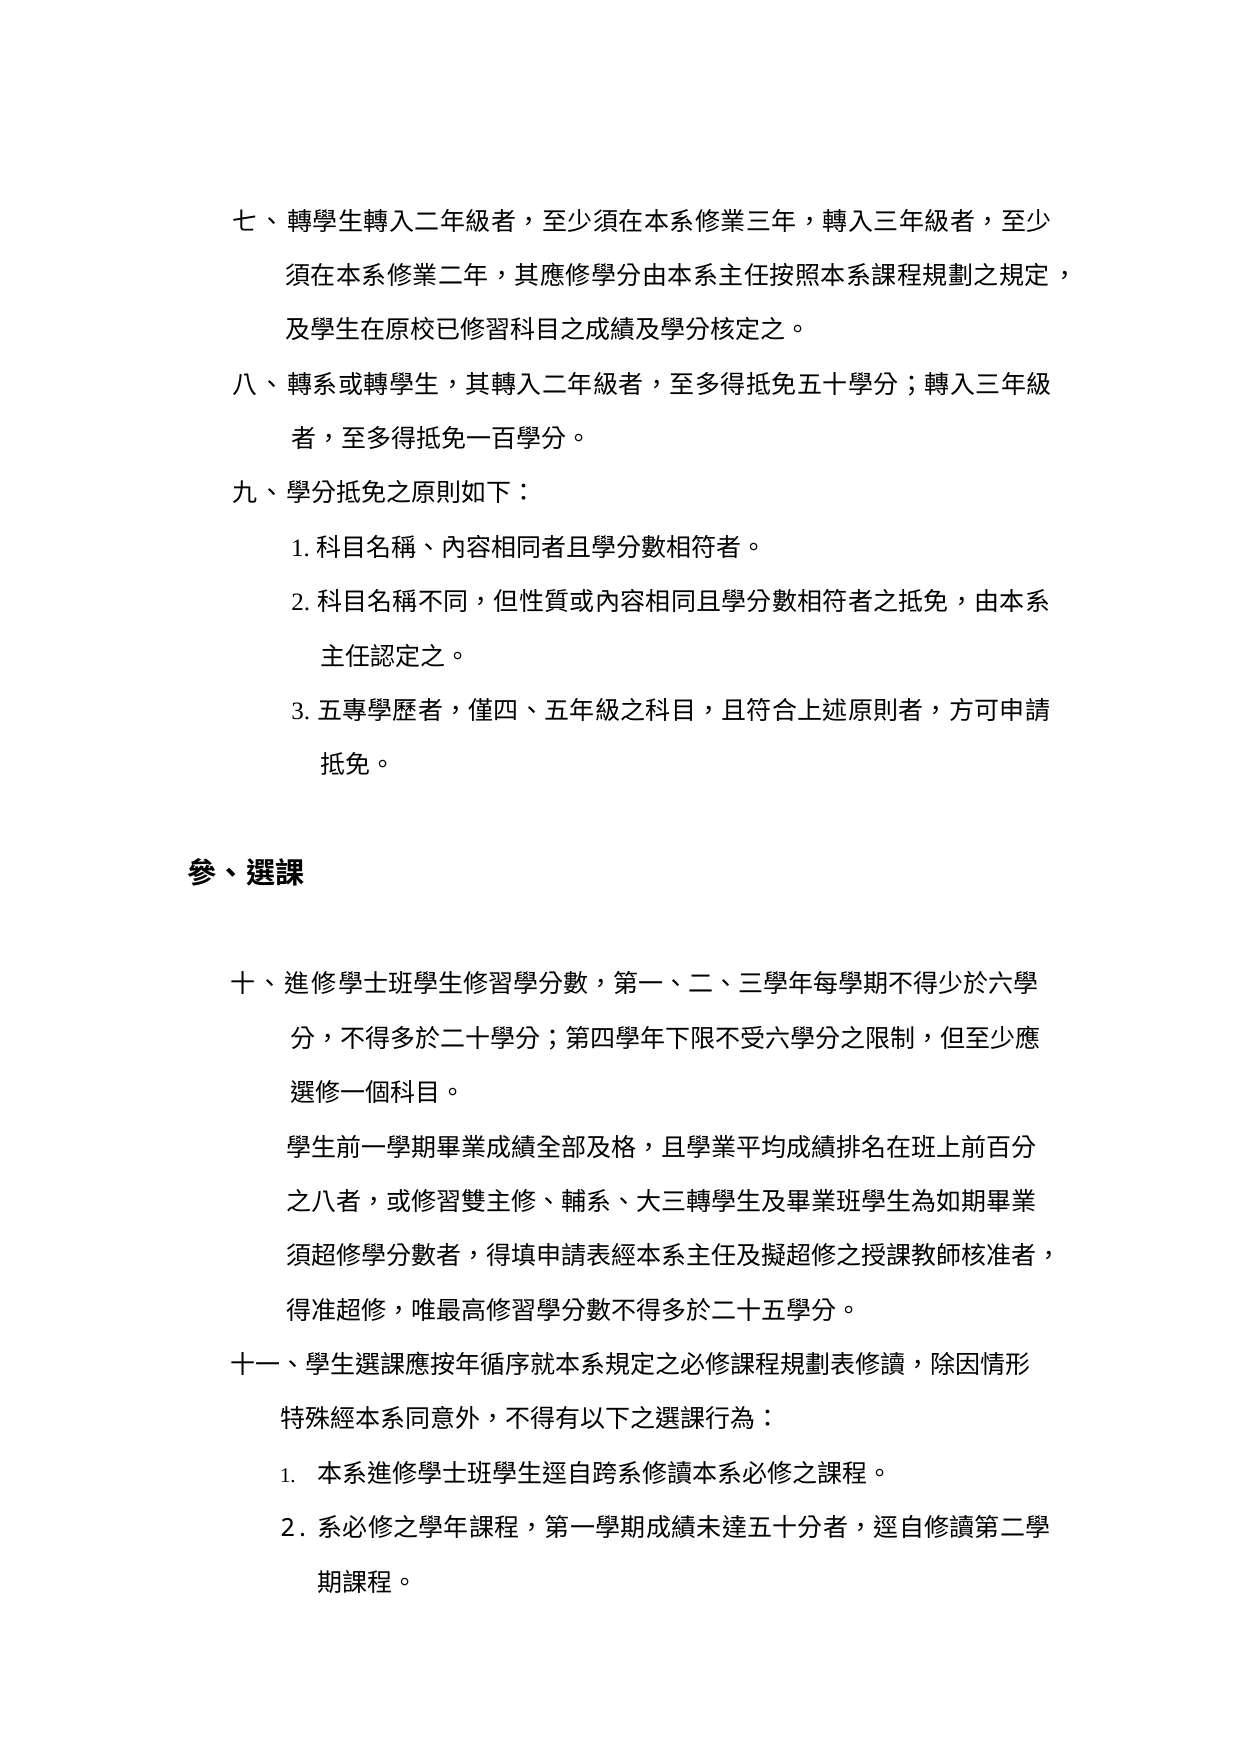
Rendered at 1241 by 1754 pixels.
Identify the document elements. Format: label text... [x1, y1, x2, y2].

text 參、選課 [187, 849, 1053, 892]
text 十、進修學士班學生修習學分數，第一、二、三學年每學期不得少於六學分，不得多於二十學分；第四學年下限不受六學分之限制，但至少應選修一個科目。 [230, 964, 1053, 1109]
list 系必修之學年課程，第一學期成績未達五十分者，逕自修讀第二學期課程。 [280, 1508, 1053, 1598]
text 十一、學生選課應按年循序就本系規定之必修課程規劃表修讀，除因情形特殊經本系同意外，不得有以下之選課行為： [230, 1344, 1053, 1435]
text 3. 五專學歷者，僅四、五年級之科目，且符合上述原則者，方可申請抵免。 [291, 690, 1053, 781]
text 九、學分抵免之原則如下： [232, 473, 1053, 509]
list 本系進修學士班學生逕自跨系修讀本系必修之課程。 [280, 1453, 1053, 1489]
text 八、轉系或轉學生，其轉入二年級者，至多得抵免五十學分；轉入三年級者，至多得抵免一百學分。 [232, 364, 1053, 455]
text 七、轉學生轉入二年級者，至少須在本系修業三年，轉入三年級者，至少須在本系修業二年，其應修學分由本系主任按照本系課程規劃之規定，及學生在原校已修習科目之成績及學分核定之。 [232, 201, 1053, 346]
text 2. 科目名稱不同，但性質或內容相同且學分數相符者之抵免，由本系主任認定之。 [291, 582, 1053, 672]
text 學生前一學期畢業成績全部及格，且學業平均成績排名在班上前百分之八者，或修習雙主修、輔系、大三轉學生及畢業班學生為如期畢業須超修學分數者，得填申請表經本系主任及擬超修之授課教師核准者，得准超修，唯最高修習學分數不得多於二十五學分。 [230, 1127, 1053, 1326]
text 1. 科目名稱、內容相同者且學分數相符者。 [291, 527, 1053, 563]
